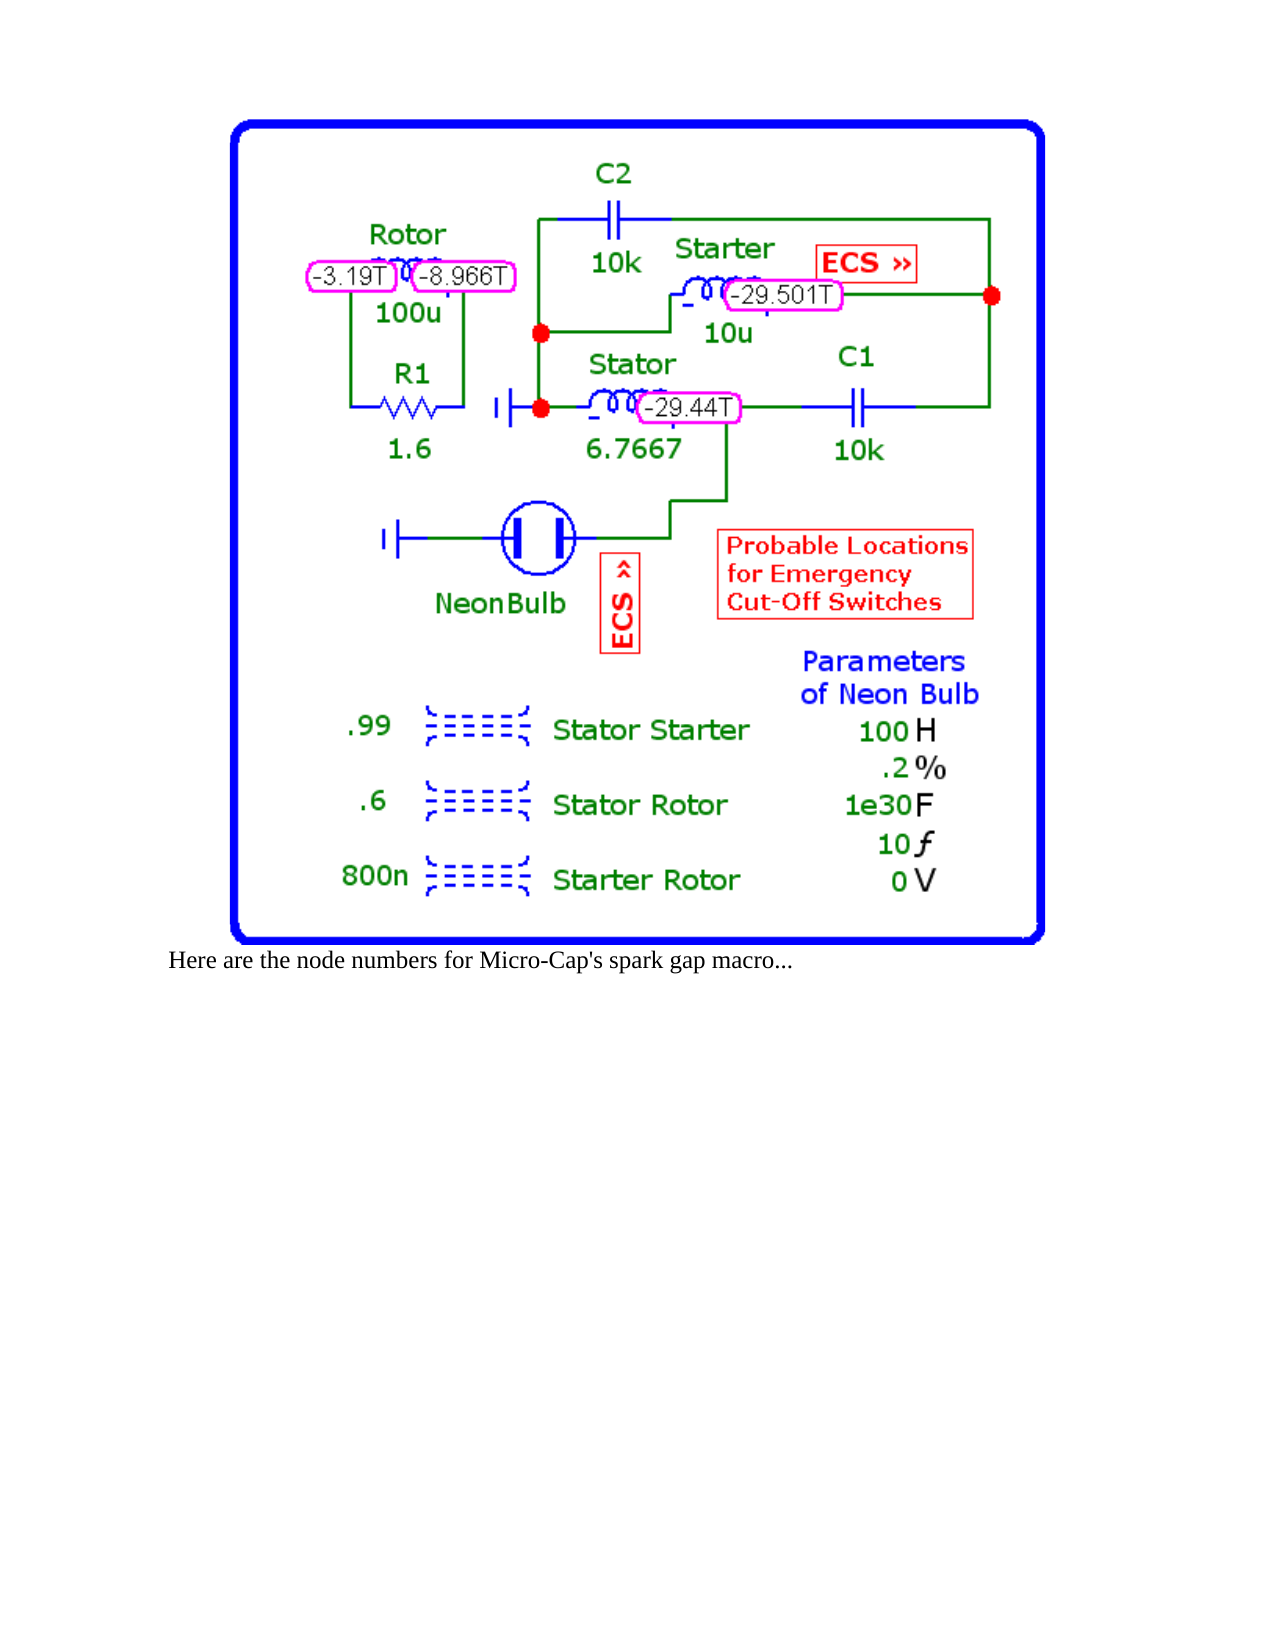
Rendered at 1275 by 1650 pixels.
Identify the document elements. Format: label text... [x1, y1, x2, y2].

picture [229, 118, 1046, 945]
text Here are the node numbers for Micro-Cap's spark gap macro... [118, 342, 1157, 973]
